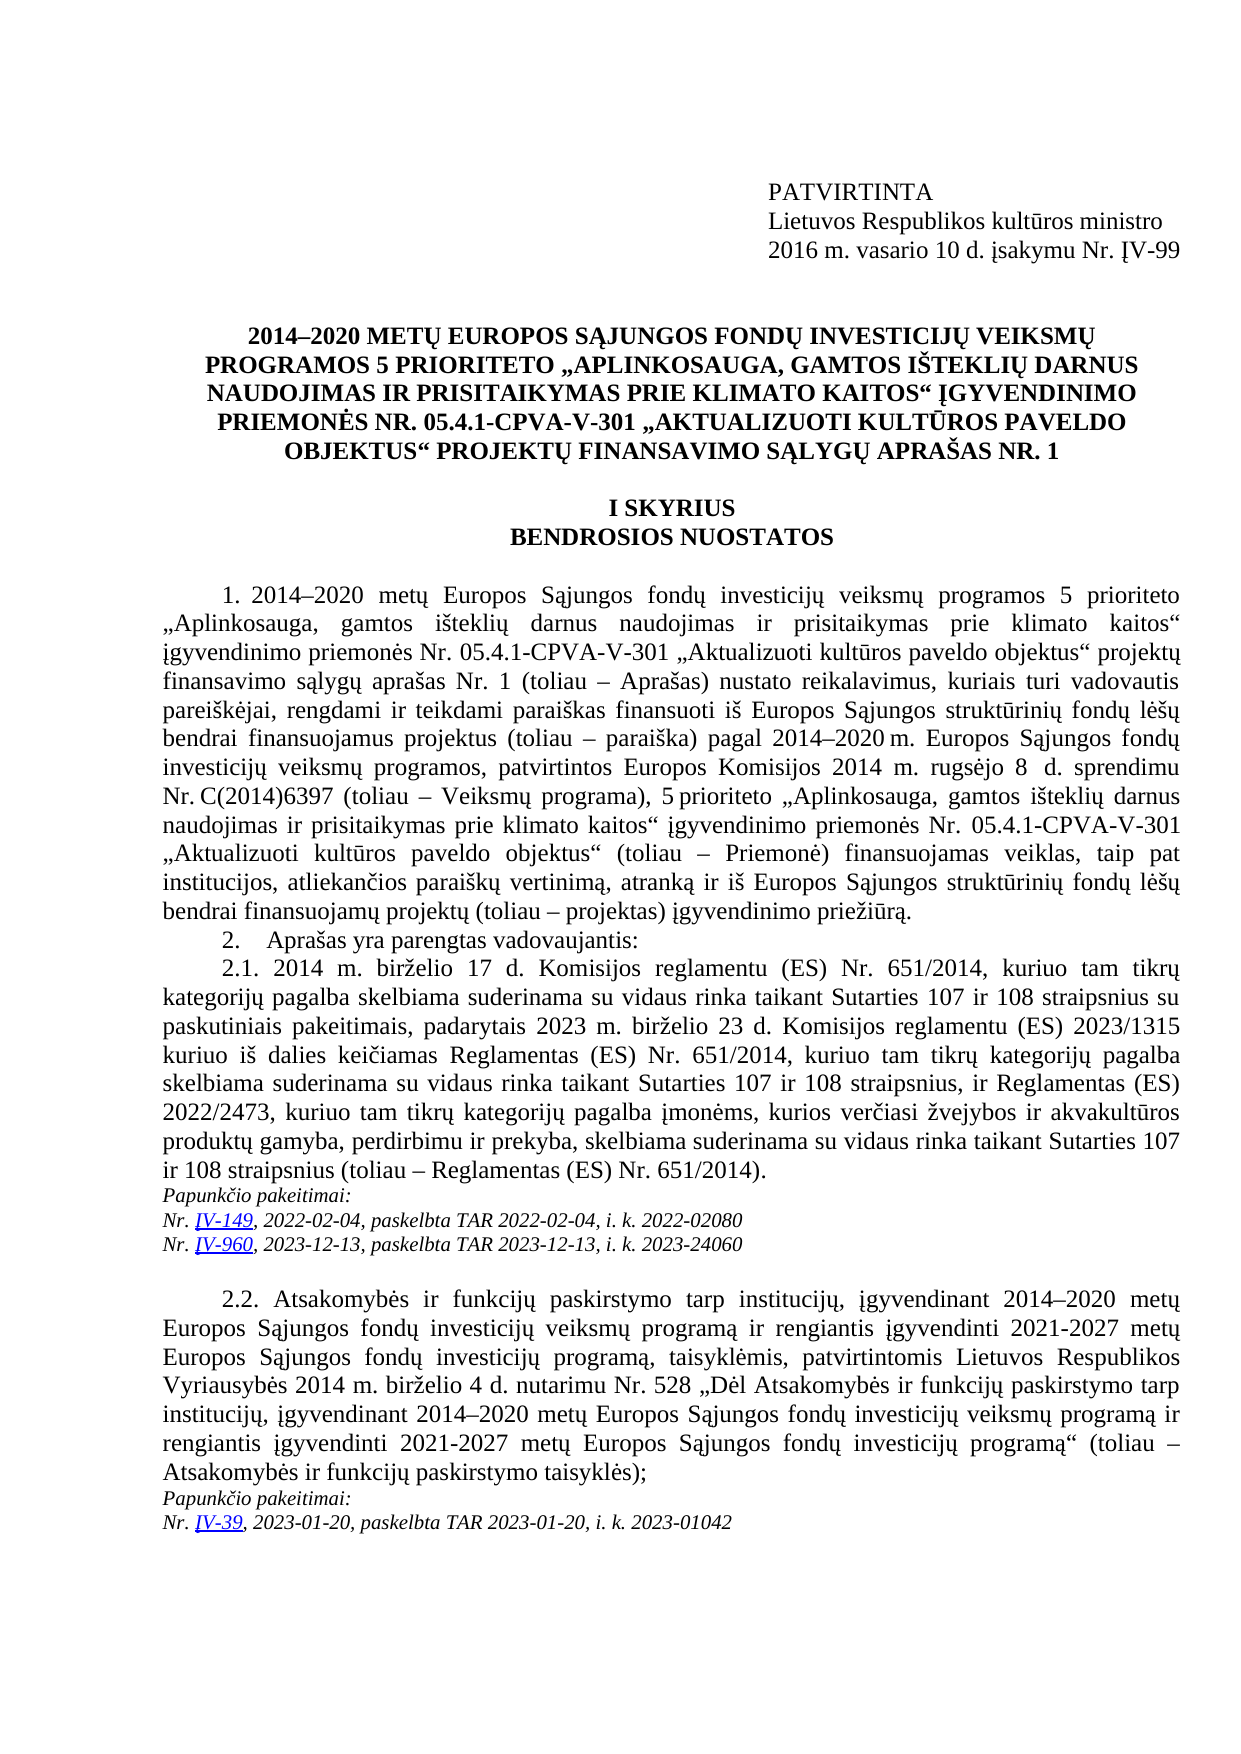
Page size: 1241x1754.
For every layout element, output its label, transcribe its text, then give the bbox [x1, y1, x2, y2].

text 2.1. 2014 m. birželio 17 d. Komisijos reglamentu (ES) Nr. 651/2014, kuriuo tam tikrų kategorijų pagalba skelbiama suderinama su vidaus rinka taikant Sutarties 107 ir 108 straipsnius su paskutiniais pakeitimais, padarytais 2023 m. birželio 23 d. Komisijos reglamentu (ES) 2023/1315 kuriuo iš dalies keičiamas Reglamentas (ES) Nr. 651/2014, kuriuo tam tikrų kategorijų pagalba skelbiama suderinama su vidaus rinka taikant Sutarties 107 ir 108 straipsnius, ir Reglamentas (ES) 2022/2473, kuriuo tam tikrų kategorijų pagalba įmonėms, kurios verčiasi žvejybos ir akvakultūros produktų gamyba, perdirbimu ir prekyba, skelbiama suderinama su vidaus rinka taikant Sutarties 107 ir 108 straipsnius (toliau – Reglamentas (ES) Nr. 651/2014). [162, 953, 1181, 1183]
text 2016 m. vasario 10 d. įsakymu Nr. ĮV-99 [768, 235, 1181, 263]
text Lietuvos Respublikos kultūros ministro [768, 206, 1181, 235]
text 1. 2014–2020 metų Europos Sąjungos fondų investicijų veiksmų programos 5 prioriteto „Aplinkosauga, gamtos išteklių darnus naudojimas ir prisitaikymas prie klimato kaitos“ įgyvendinimo priemonės Nr. 05.4.1-CPVA-V-301 „Aktualizuoti kultūros paveldo objektus“ projektų finansavimo sąlygų aprašas Nr. 1 (toliau – Aprašas) nustato reikalavimus, kuriais turi vadovautis pareiškėjai, rengdami ir teikdami paraiškas finansuoti iš Europos Sąjungos struktūrinių fondų lėšų bendrai finansuojamus projektus (toliau – paraiška) pagal 2014–2020 m. Europos Sąjungos fondų investicijų veiksmų programos, patvirtintos Europos Komisijos 2014 m. rugsėjo 8 d. sprendimu Nr. C(2014)6397 (toliau – Veiksmų programa), 5 prioriteto „Aplinkosauga, gamtos išteklių darnus naudojimas ir prisitaikymas prie klimato kaitos“ įgyvendinimo priemonės Nr. 05.4.1-CPVA-V-301 „Aktualizuoti kultūros paveldo objektus“ (toliau – Priemonė) finansuojamas veiklas, taip pat institucijos, atliekančios paraiškų vertinimą, atranką ir iš Europos Sąjungos struktūrinių fondų lėšų bendrai finansuojamų projektų (toliau – projektas) įgyvendinimo priežiūrą. [162, 580, 1181, 925]
text Papunkčio pakeitimai: [162, 1486, 1181, 1510]
text 2.2. Atsakomybės ir funkcijų paskirstymo tarp institucijų, įgyvendinant 2014–2020 metų Europos Sąjungos fondų investicijų veiksmų programą ir rengiantis įgyvendinti 2021-2027 metų Europos Sąjungos fondų investicijų programą, taisyklėmis, patvirtintomis Lietuvos Respublikos Vyriausybės 2014 m. birželio 4 d. nutarimu Nr. 528 „Dėl Atsakomybės ir funkcijų paskirstymo tarp institucijų, įgyvendinant 2014–2020 metų Europos Sąjungos fondų investicijų veiksmų programą ir rengiantis įgyvendinti 2021-2027 metų Europos Sąjungos fondų investicijų programą“ (toliau – Atsakomybės ir funkcijų paskirstymo taisyklės); [162, 1284, 1181, 1486]
text I SKYRIUS [162, 493, 1181, 522]
text Nr. ĮV-149, 2022-02-04, paskelbta TAR 2022-02-04, i. k. 2022-02080 [162, 1207, 1181, 1232]
text 2014–2020 METŲ EUROPOS SĄJUNGOS FONDŲ INVESTICIJŲ VEIKSMŲ PROGRAMOS 5 PRIORITETO „APLINKOSAUGA, GAMTOS IŠTEKLIŲ DARNUS NAUDOJIMAS IR PRISITAIKYMAS PRIE KLIMATO KAITOS“ ĮGYVENDINIMO PRIEMONĖS NR. 05.4.1-CPVA-V-301 „AKTUALIZUOTI KULTŪROS PAVELDO OBJEKTUS“ PROJEKTŲ FINANSAVIMO SĄLYGŲ APRAŠAS NR. 1 [162, 321, 1181, 465]
text 2. Aprašas yra parengtas vadovaujantis: [162, 925, 1181, 953]
text BENDROSIOS NUOSTATOS [162, 522, 1181, 551]
text Papunkčio pakeitimai: [162, 1183, 1181, 1207]
text Nr. ĮV-39, 2023-01-20, paskelbta TAR 2023-01-20, i. k. 2023-01042 [162, 1510, 1181, 1534]
text Nr. ĮV-960, 2023-12-13, paskelbta TAR 2023-12-13, i. k. 2023-24060 [162, 1232, 1181, 1256]
text PATVIRTINTA [768, 177, 1181, 206]
